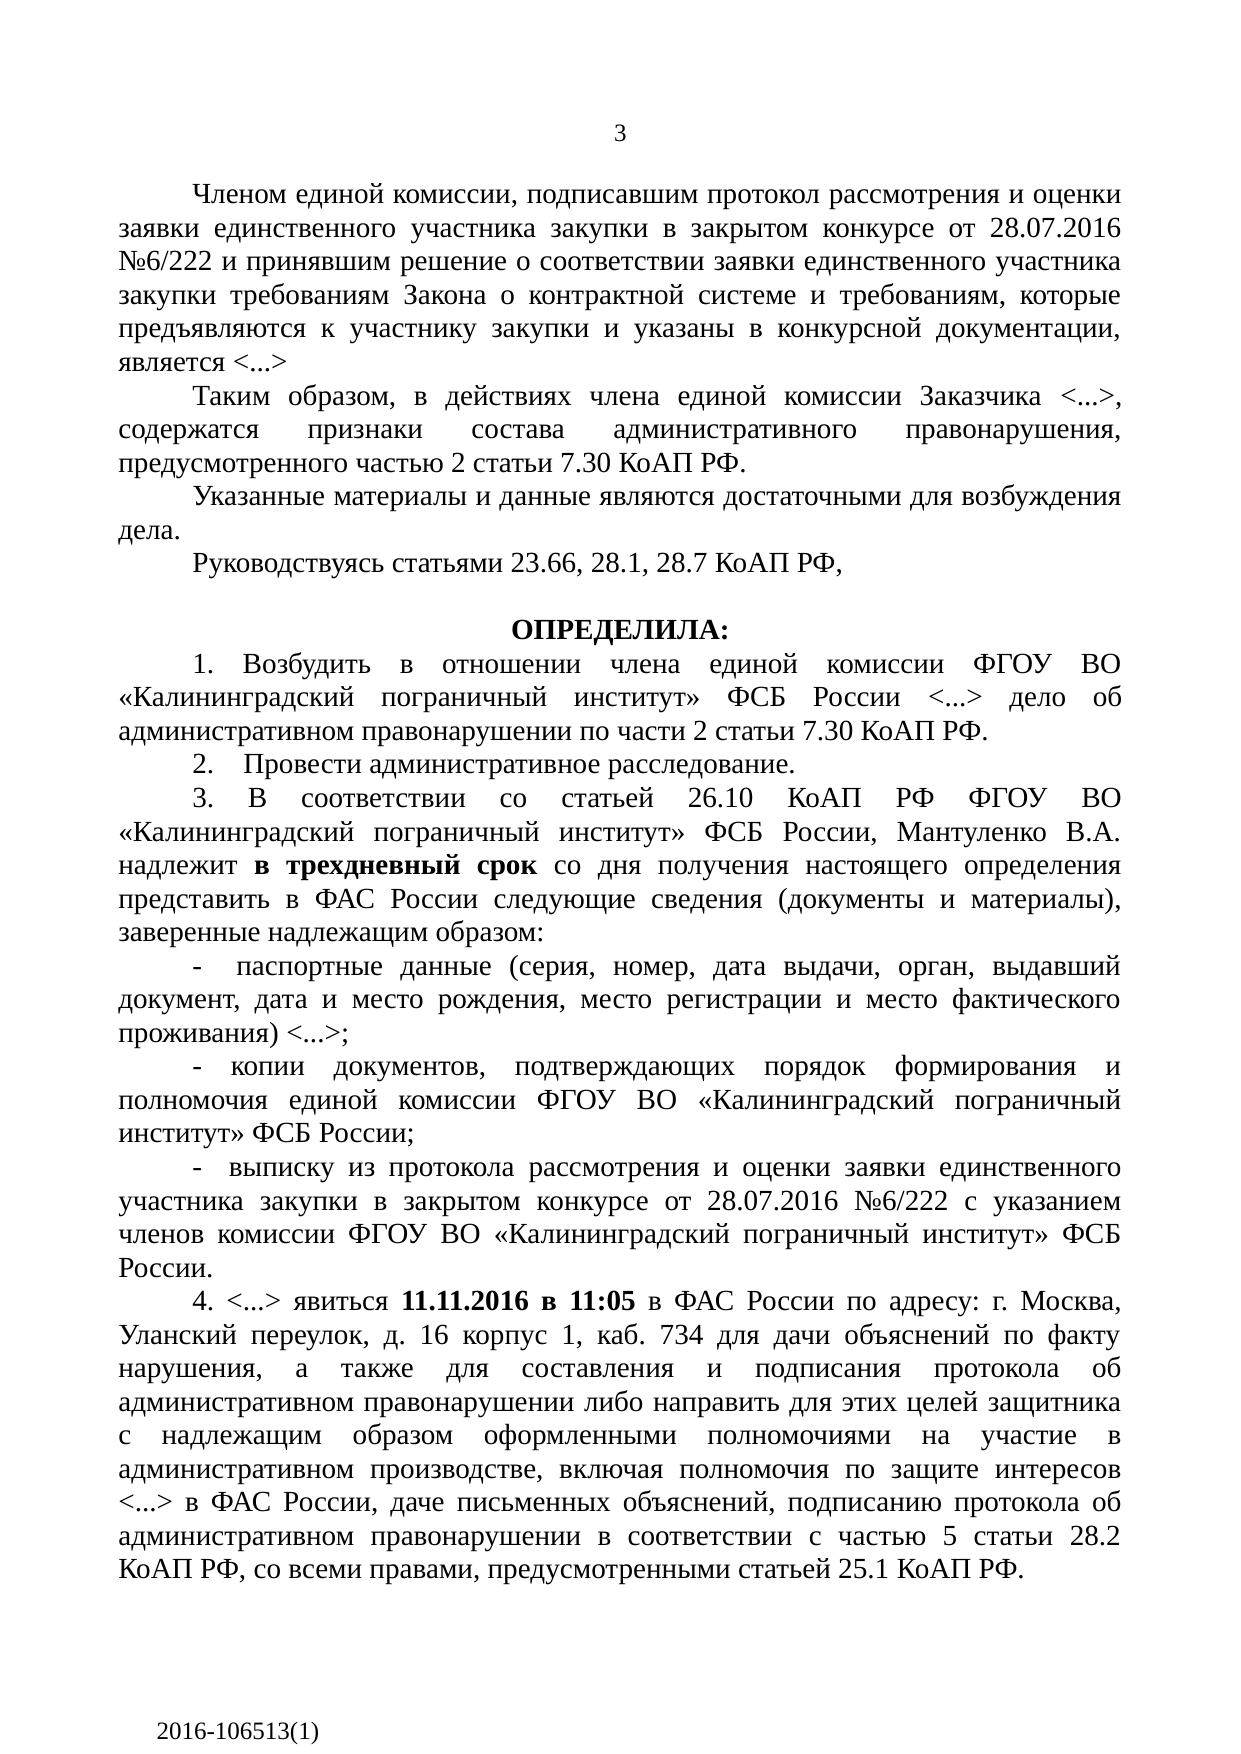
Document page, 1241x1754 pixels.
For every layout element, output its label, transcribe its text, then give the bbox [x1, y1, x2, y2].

text 1. Возбудить в отношении члена единой комиссии ФГОУ ВО «Калининградский пограничный институт» ФСБ России <...> дело об административном правонарушении по части 2 статьи 7.30 КоАП РФ. [118, 646, 1122, 747]
text Руководствуясь статьями 23.66, 28.1, 28.7 КоАП РФ, [118, 545, 1122, 579]
text - паспортные данные (серия, номер, дата выдачи, орган, выдавший документ, дата и место рождения, место регистрации и место фактического проживания) <...>; [118, 948, 1122, 1048]
text ОПРЕДЕЛИЛА: [118, 612, 1122, 646]
text Указанные материалы и данные являются достаточными для возбуждения дела. [118, 478, 1122, 545]
text Таким образом, в действиях члена единой комиссии Заказчика <...>, содержатся признаки состава административного правонарушения, предусмотренного частью 2 статьи 7.30 КоАП РФ. [118, 378, 1122, 478]
text 3. В соответствии со статьей 26.10 КоАП РФ ФГОУ ВО «Калининградский пограничный институт» ФСБ России, Мантуленко В.А. надлежит в трехдневный срок со дня получения настоящего определения представить в ФАС России следующие сведения (документы и материалы), заверенные надлежащим образом: [118, 780, 1122, 948]
text 4. <...> явиться 11.11.2016 в 11:05 в ФАС России по адресу: г. Москва, Уланский переулок, д. 16 корпус 1, каб. 734 для дачи объяснений по факту нарушения, а также для составления и подписания протокола об административном правонарушении либо направить для этих целей защитника с надлежащим образом оформленными полномочиями на участие в административном производстве, включая полномочия по защите интересов <...> в ФАС России, даче письменных объяснений, подписанию протокола об административном правонарушении в соответствии с частью 5 статьи 28.2 КоАП РФ, со всеми правами, предусмотренными статьей 25.1 КоАП РФ. [118, 1283, 1122, 1585]
text - копии документов, подтверждающих порядок формирования и полномочия единой комиссии ФГОУ ВО «Калининградский пограничный институт» ФСБ России; [118, 1048, 1122, 1149]
text 2. Провести административное расследование. [118, 747, 1122, 780]
text Членом единой комиссии, подписавшим протокол рассмотрения и оценки заявки единственного участника закупки в закрытом конкурсе от 28.07.2016 №6/222 и принявшим решение о соответствии заявки единственного участника закупки требованиям Закона о контрактной системе и требованиям, которые предъявляются к участнику закупки и указаны в конкурсной документации, является <...> [118, 176, 1122, 378]
text - выписку из протокола рассмотрения и оценки заявки единственного участника закупки в закрытом конкурсе от 28.07.2016 №6/222 с указанием членов комиссии ФГОУ ВО «Калининградский пограничный институт» ФСБ России. [118, 1149, 1122, 1283]
